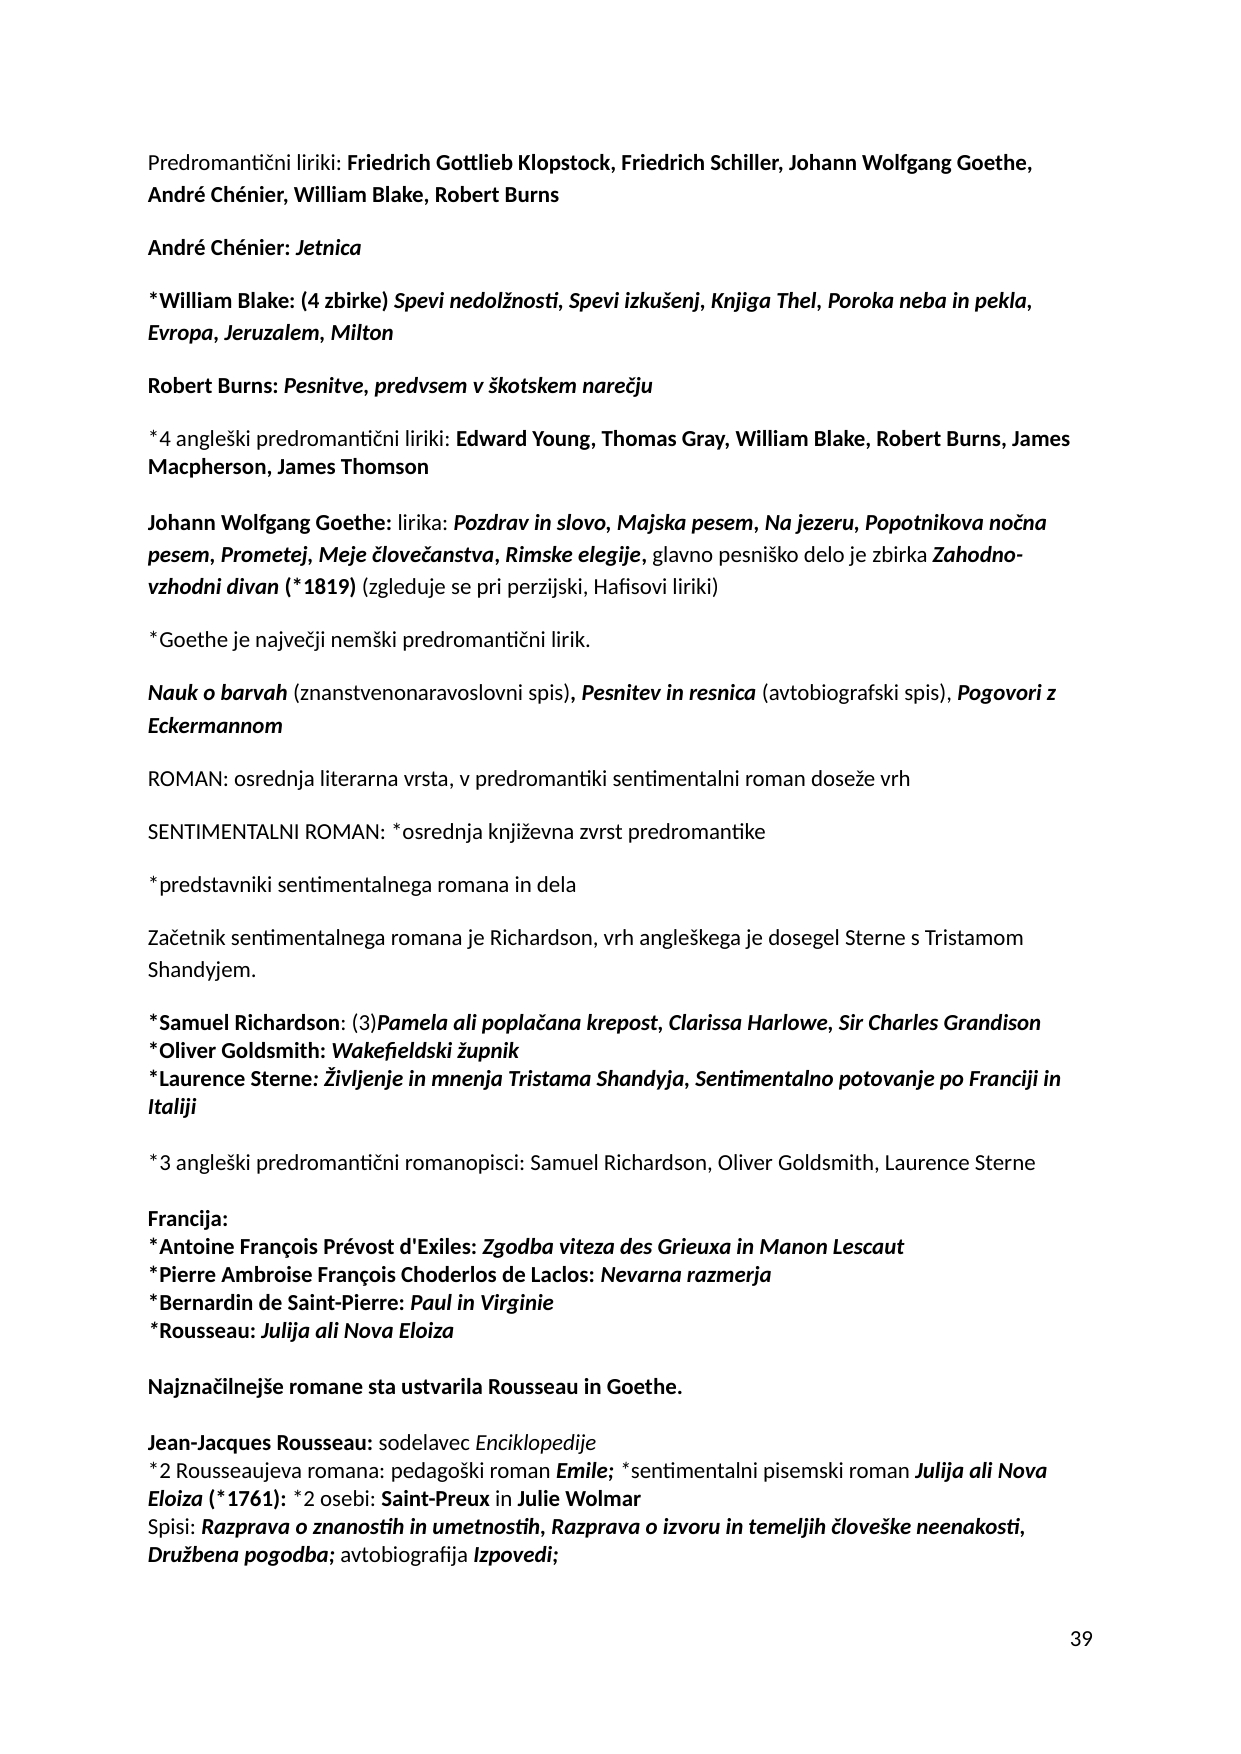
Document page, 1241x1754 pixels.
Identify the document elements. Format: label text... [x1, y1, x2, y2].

text Francija: [148, 1204, 1093, 1232]
text *Rousseau: Julija ali Nova Eloiza [148, 1316, 1093, 1344]
text Johann Wolfgang Goethe: lirika: Pozdrav in slovo, Majska pesem, Na jezeru, Popotnikova nočna pesem, Prometej, Meje človečanstva, Rimske elegije, glavno pesniško delo je zbirka Zahodno-vzhodni divan (*1819) (zgleduje se pri perzijski, Hafisovi liriki) [148, 508, 1093, 601]
text *4 angleški predromantični liriki: Edward Young, Thomas Gray, William Blake, Robert Burns, James Macpherson, James Thomson [148, 424, 1093, 480]
text *2 Rousseaujeva romana: pedagoški roman Emile; *sentimentalni pisemski roman Julija ali Nova Eloiza (*1761): *2 osebi: Saint-Preux in Julie Wolmar [148, 1456, 1093, 1512]
text *3 angleški predromantični romanopisci: Samuel Richardson, Oliver Goldsmith, Laurence Sterne [148, 1148, 1093, 1176]
text Najznačilnejše romane sta ustvarila Rousseau in Goethe. [148, 1372, 1093, 1400]
text *Pierre Ambroise François Choderlos de Laclos: Nevarna razmerja [148, 1260, 1093, 1288]
text Začetnik sentimentalnega romana je Richardson, vrh angleškega je dosegel Sterne s Tristamom Shandyjem. [148, 923, 1093, 983]
text *Oliver Goldsmith: Wakefieldski župnik [148, 1036, 1093, 1064]
text SENTIMENTALNI ROMAN: *osrednja književna zvrst predromantike [148, 817, 1093, 845]
text *Goethe je največji nemški predromantični lirik. [148, 626, 1093, 653]
text Robert Burns: Pesnitve, predvsem v škotskem narečju [148, 371, 1093, 399]
text Spisi: Razprava o znanostih in umetnostih, Razprava o izvoru in temeljih človeške neenakosti, Družbena pogodba; avtobiografija Izpovedi; [148, 1512, 1093, 1568]
text Jean-Jacques Rousseau: sodelavec Enciklopedije [148, 1428, 1093, 1456]
text *Laurence Sterne: Življenje in mnenja Tristama Shandyja, Sentimentalno potovanje po Franciji in Italiji [148, 1064, 1093, 1120]
text André Chénier: Jetnica [148, 233, 1093, 261]
text *Antoine François Prévost d'Exiles: Zgodba viteza des Grieuxa in Manon Lescaut [148, 1232, 1093, 1260]
text *predstavniki sentimentalnega romana in dela [148, 870, 1093, 898]
text *Samuel Richardson: (3)Pamela ali poplačana krepost, Clarissa Harlowe, Sir Charles Grandison [148, 1008, 1093, 1036]
text *Bernardin de Saint-Pierre: Paul in Virginie [148, 1288, 1093, 1316]
text Predromantični liriki: Friedrich Gottlieb Klopstock, Friedrich Schiller, Johann Wolfgang Goethe, André Chénier, William Blake, Robert Burns [148, 148, 1093, 208]
text Nauk o barvah (znanstvenonaravoslovni spis), Pesnitev in resnica (avtobiografski spis), Pogovori z Eckermannom [148, 678, 1093, 739]
text *William Blake: (4 zbirke) Spevi nedolžnosti, Spevi izkušenj, Knjiga Thel, Poroka neba in pekla, Evropa, Jeruzalem, Milton [148, 286, 1093, 346]
text ROMAN: osrednja literarna vrsta, v predromantiki sentimentalni roman doseže vrh [148, 764, 1093, 792]
